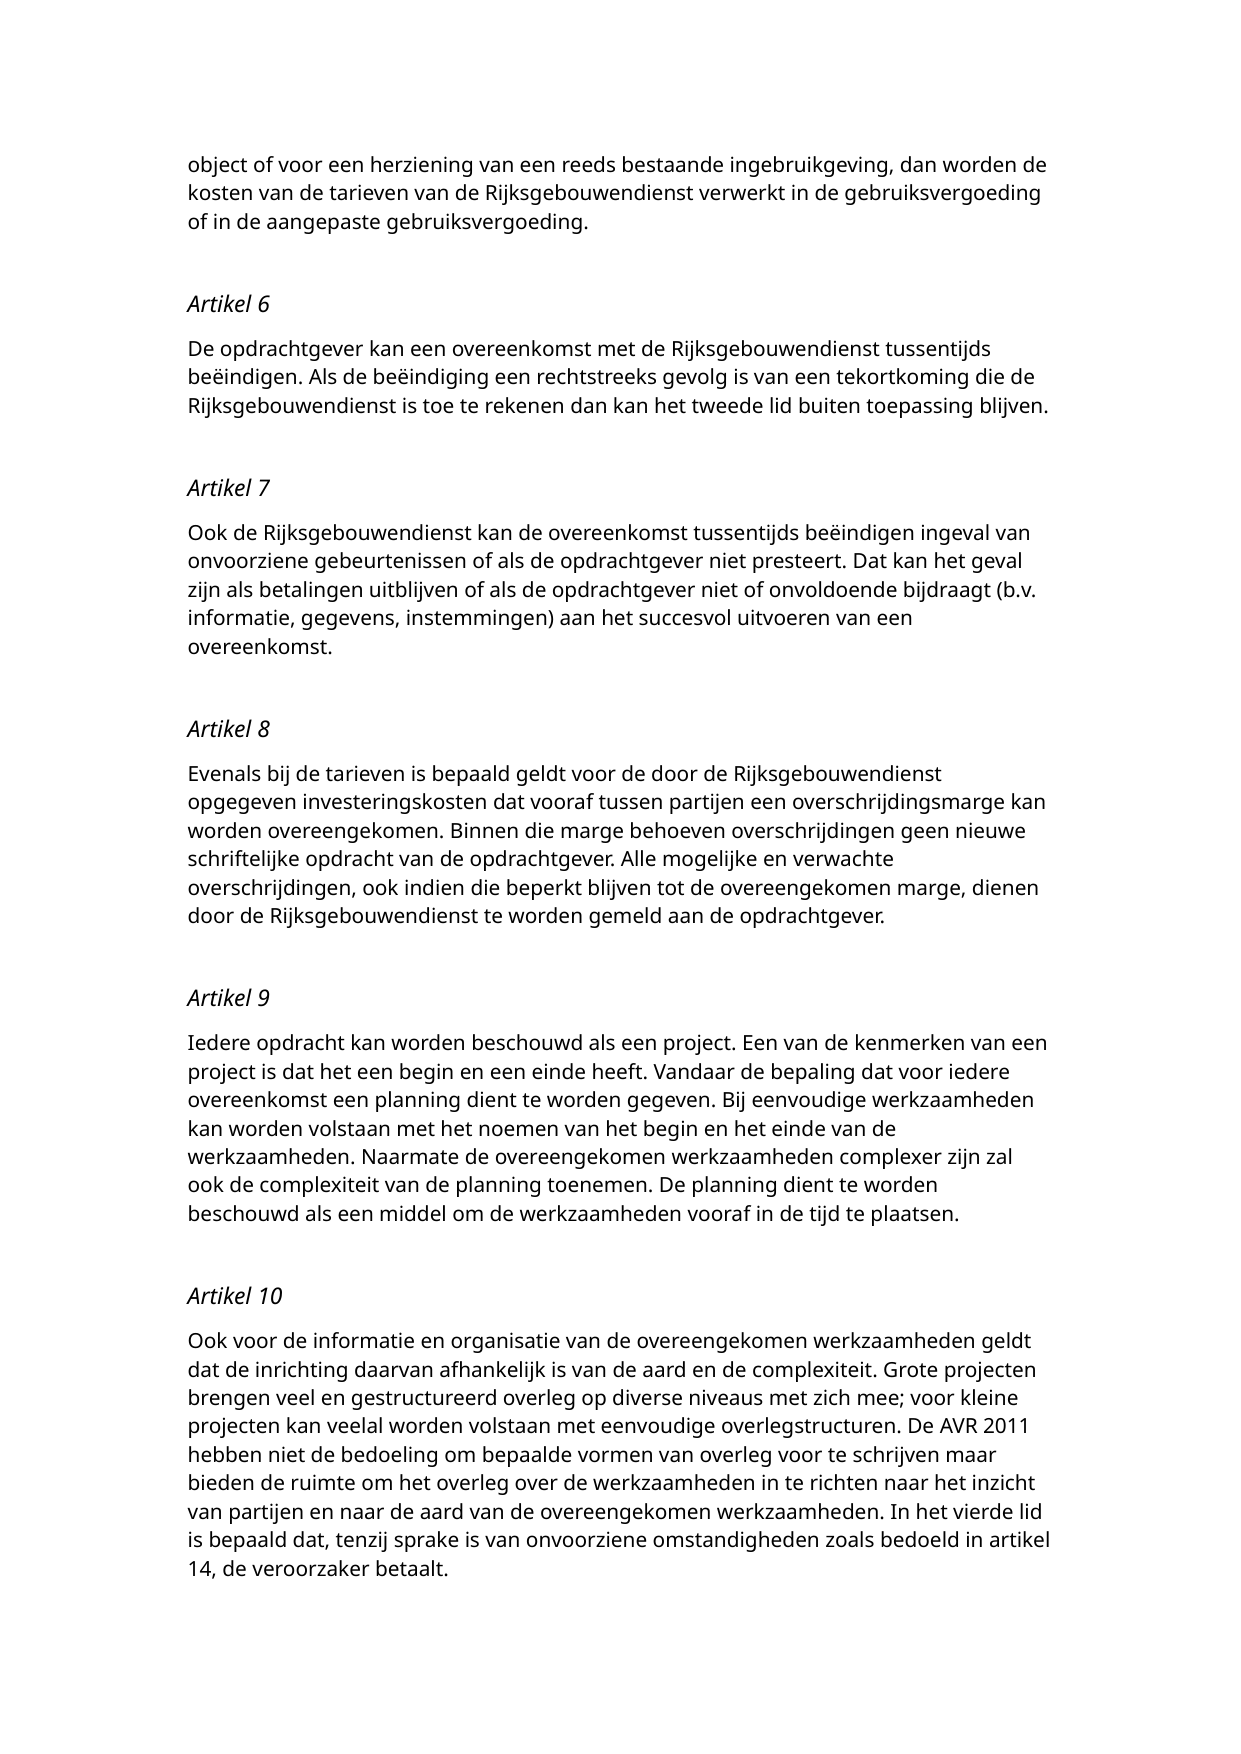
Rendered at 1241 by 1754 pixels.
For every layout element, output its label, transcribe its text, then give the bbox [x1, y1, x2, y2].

text Ook voor de informatie en organisatie van de overeengekomen werkzaamheden geldt dat de inrichting daarvan afhankelijk is van de aard en de complexiteit. Grote projecten brengen veel en gestructureerd overleg op diverse niveaus met zich mee; voor kleine projecten kan veelal worden volstaan met eenvoudige overlegstructuren. De AVR 2011 hebben niet de bedoeling om bepaalde vormen van overleg voor te schrijven maar bieden de ruimte om het overleg over de werkzaamheden in te richten naar het inzicht van partijen en naar de aard van de overeengekomen werkzaamheden. In het vierde lid is bepaald dat, tenzij sprake is van onvoorziene omstandigheden zoals bedoeld in artikel 14, de veroorzaker betaalt. [187, 1326, 1053, 1582]
text Iedere opdracht kan worden beschouwd als een project. Een van de kenmerken van een project is dat het een begin en een einde heeft. Vandaar de bepaling dat voor iedere overeenkomst een planning dient te worden gegeven. Bij eenvoudige werkzaamheden kan worden volstaan met het noemen van het begin en het einde van de werkzaamheden. Naarmate de overeengekomen werkzaamheden complexer zijn zal ook de complexiteit van de planning toenemen. De planning dient te worden beschouwd als een middel om de werkzaamheden vooraf in de tijd te plaatsen. [187, 1028, 1053, 1227]
subtitle Artikel 9 [187, 982, 1053, 1013]
subtitle Artikel 10 [187, 1280, 1053, 1311]
text object of voor een herziening van een reeds bestaande ingebruikgeving, dan worden de kosten van de tarieven van de Rijksgebouwendienst verwerkt in de gebruiksvergoeding of in de aangepaste gebruiksvergoeding. [187, 150, 1053, 235]
subtitle Artikel 8 [187, 713, 1053, 744]
subtitle Artikel 7 [187, 472, 1053, 503]
text Ook de Rijksgebouwendienst kan de overeenkomst tussentijds beëindigen ingeval van onvoorziene gebeurtenissen of als de opdrachtgever niet presteert. Dat kan het geval zijn als betalingen uitblijven of als de opdrachtgever niet of onvoldoende bijdraagt (b.v. informatie, gegevens, instemmingen) aan het succesvol uitvoeren van een overeenkomst. [187, 518, 1053, 660]
text Evenals bij de tarieven is bepaald geldt voor de door de Rijksgebouwendienst opgegeven investeringskosten dat vooraf tussen partijen een overschrijdingsmarge kan worden overeengekomen. Binnen die marge behoeven overschrijdingen geen nieuwe schriftelijke opdracht van de opdrachtgever. Alle mogelijke en verwachte overschrijdingen, ook indien die beperkt blijven tot de overeengekomen marge, dienen door de Rijksgebouwendienst te worden gemeld aan de opdrachtgever. [187, 759, 1053, 930]
subtitle Artikel 6 [187, 288, 1053, 319]
text De opdrachtgever kan een overeenkomst met de Rijksgebouwendienst tussentijds beëindigen. Als de beëindiging een rechtstreeks gevolg is van een tekortkoming die de Rijksgebouwendienst is toe te rekenen dan kan het tweede lid buiten toepassing blijven. [187, 334, 1053, 419]
